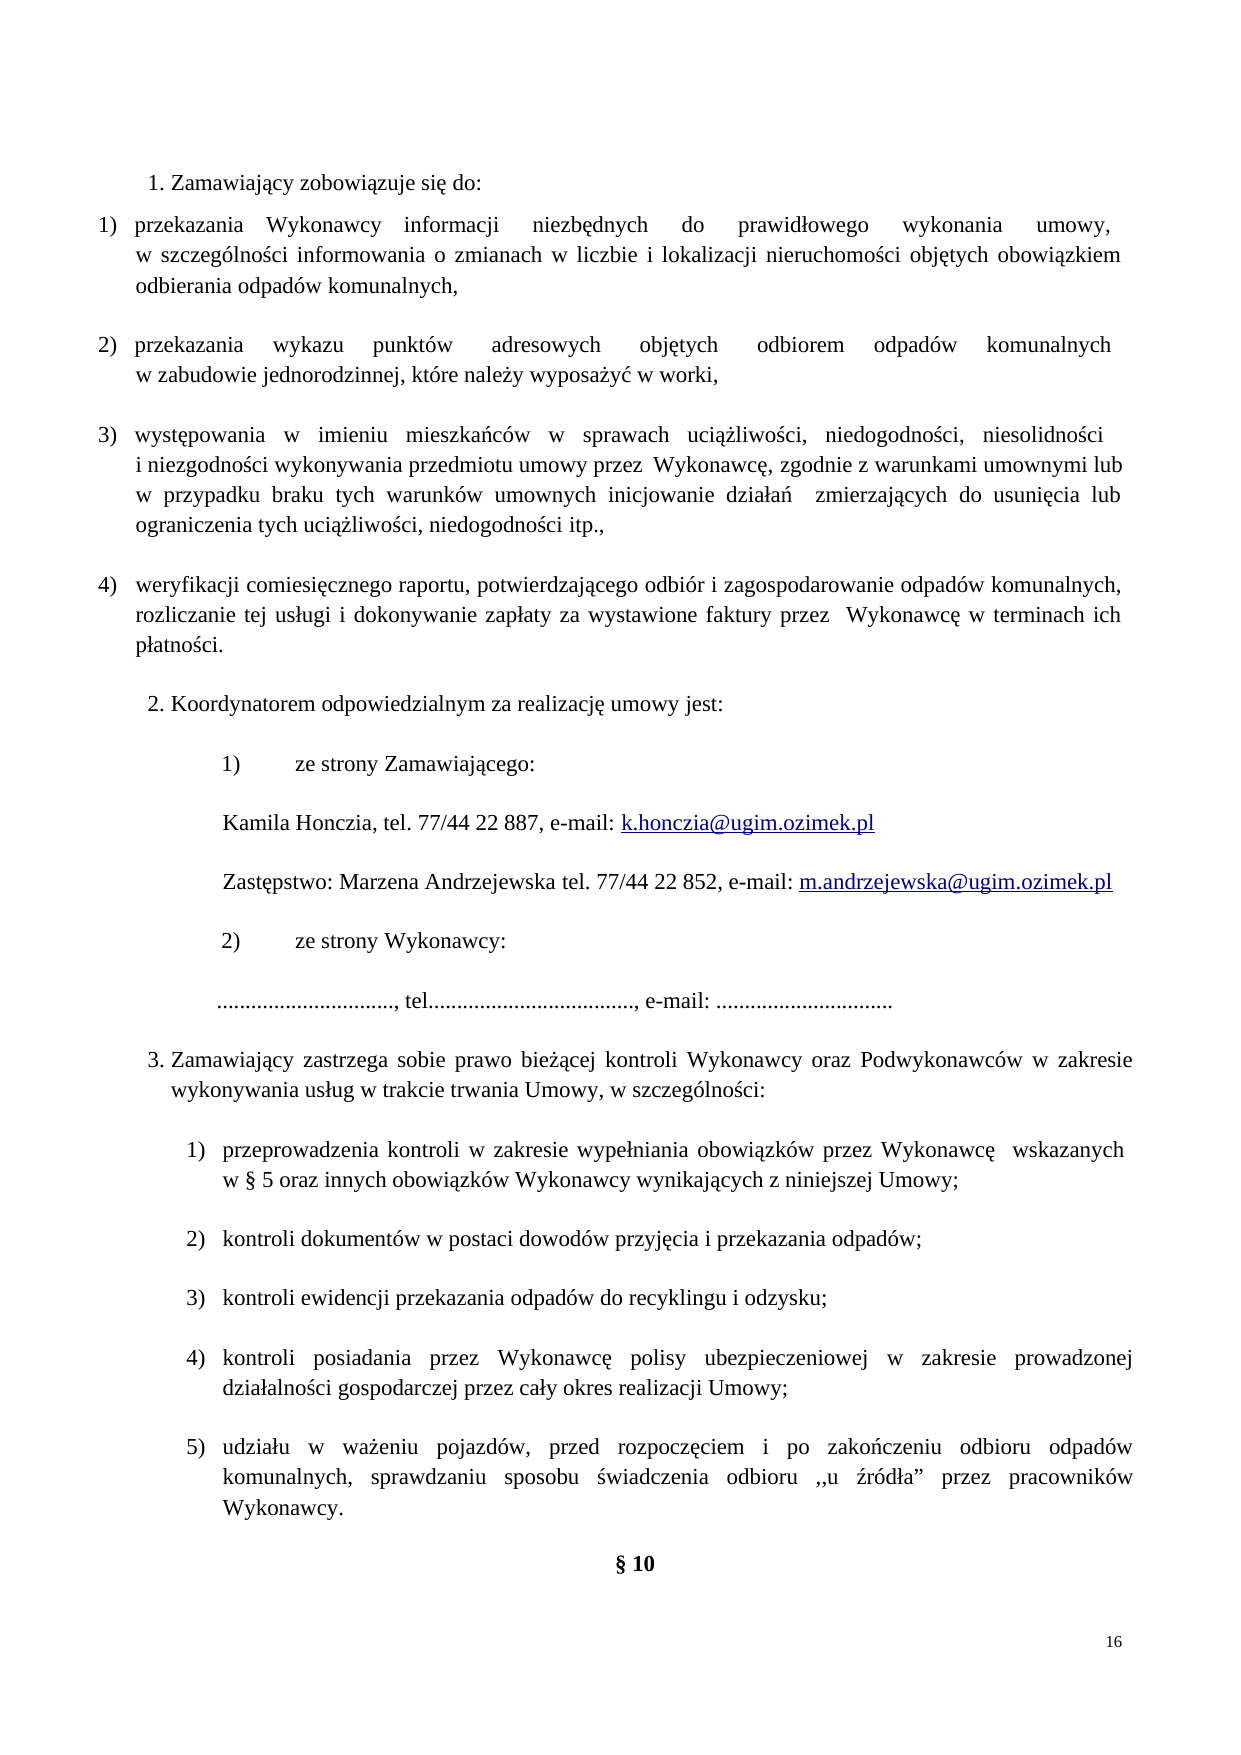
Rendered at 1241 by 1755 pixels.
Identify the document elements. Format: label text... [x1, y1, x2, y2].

list ze strony Wykonawcy: [221, 928, 1134, 954]
list przekazania Wykonawcy informacji niezbędnych do prawidłowego wykonania umowy, w szczególności informowania o zmianach w liczbie i lokalizacji nieruchomości objętych obowiązkiem odbierania odpadów komunalnych, [98, 211, 1123, 298]
text Kamila Honczia, tel. 77/44 22 887, e-mail: k.honczia@ugim.ozimek.pl [222, 809, 1134, 835]
list kontroli dokumentów w postaci dowodów przyjęcia i przekazania odpadów; [186, 1225, 1134, 1251]
text Zastępstwo: Marzena Andrzejewska tel. 77/44 22 852, e-mail: m.andrzejewska@ugim.ozimek.pl [222, 868, 1134, 894]
list Zamawiający zobowiązuje się do: [147, 169, 1134, 195]
list ze strony Zamawiającego: [221, 750, 1134, 776]
list Koordynatorem odpowiedzialnym za realizację umowy jest: [147, 690, 1134, 717]
list przeprowadzenia kontroli w zakresie wypełniania obowiązków przez Wykonawcę wskazanych w § 5 oraz innych obowiązków Wykonawcy wynikających z niniejszej Umowy; [186, 1136, 1134, 1192]
list udziału w ważeniu pojazdów, przed rozpoczęciem i po zakończeniu odbioru odpadów komunalnych, sprawdzaniu sposobu świadczenia odbioru ,,u źródła” przez pracowników Wykonawcy. [186, 1433, 1134, 1520]
subtitle § 10 [175, 1550, 1095, 1576]
list weryfikacji comiesięcznego raportu, potwierdzającego odbiór i zagospodarowanie odpadów komunalnych, rozliczanie tej usługi i dokonywanie zapłaty za wystawione faktury przez Wykonawcę w terminach ich płatności. [98, 571, 1123, 657]
list kontroli ewidencji przekazania odpadów do recyklingu i odzysku; [186, 1284, 1134, 1311]
text ..............................., tel...................................., e-mail: ............................... [216, 987, 1134, 1013]
list występowania w imieniu mieszkańców w sprawach uciążliwości, niedogodności, niesolidności i niezgodności wykonywania przedmiotu umowy przez Wykonawcę, zgodnie z warunkami umownymi lub w przypadku braku tych warunków umownych inicjowanie działań zmierzających do usunięcia lub ograniczenia tych uciążliwości, niedogodności itp., [98, 421, 1123, 538]
list Zamawiający zastrzega sobie prawo bieżącej kontroli Wykonawcy oraz Podwykonawców w zakresie wykonywania usług w trakcie trwania Umowy, w szczególności: [147, 1046, 1134, 1103]
list przekazania wykazu punktów adresowych objętych odbiorem odpadów komunalnych w zabudowie jednorodzinnej, które należy wyposażyć w worki, [98, 331, 1123, 388]
list kontroli posiadania przez Wykonawcę polisy ubezpieczeniowej w zakresie prowadzonej działalności gospodarczej przez cały okres realizacji Umowy; [186, 1344, 1134, 1400]
